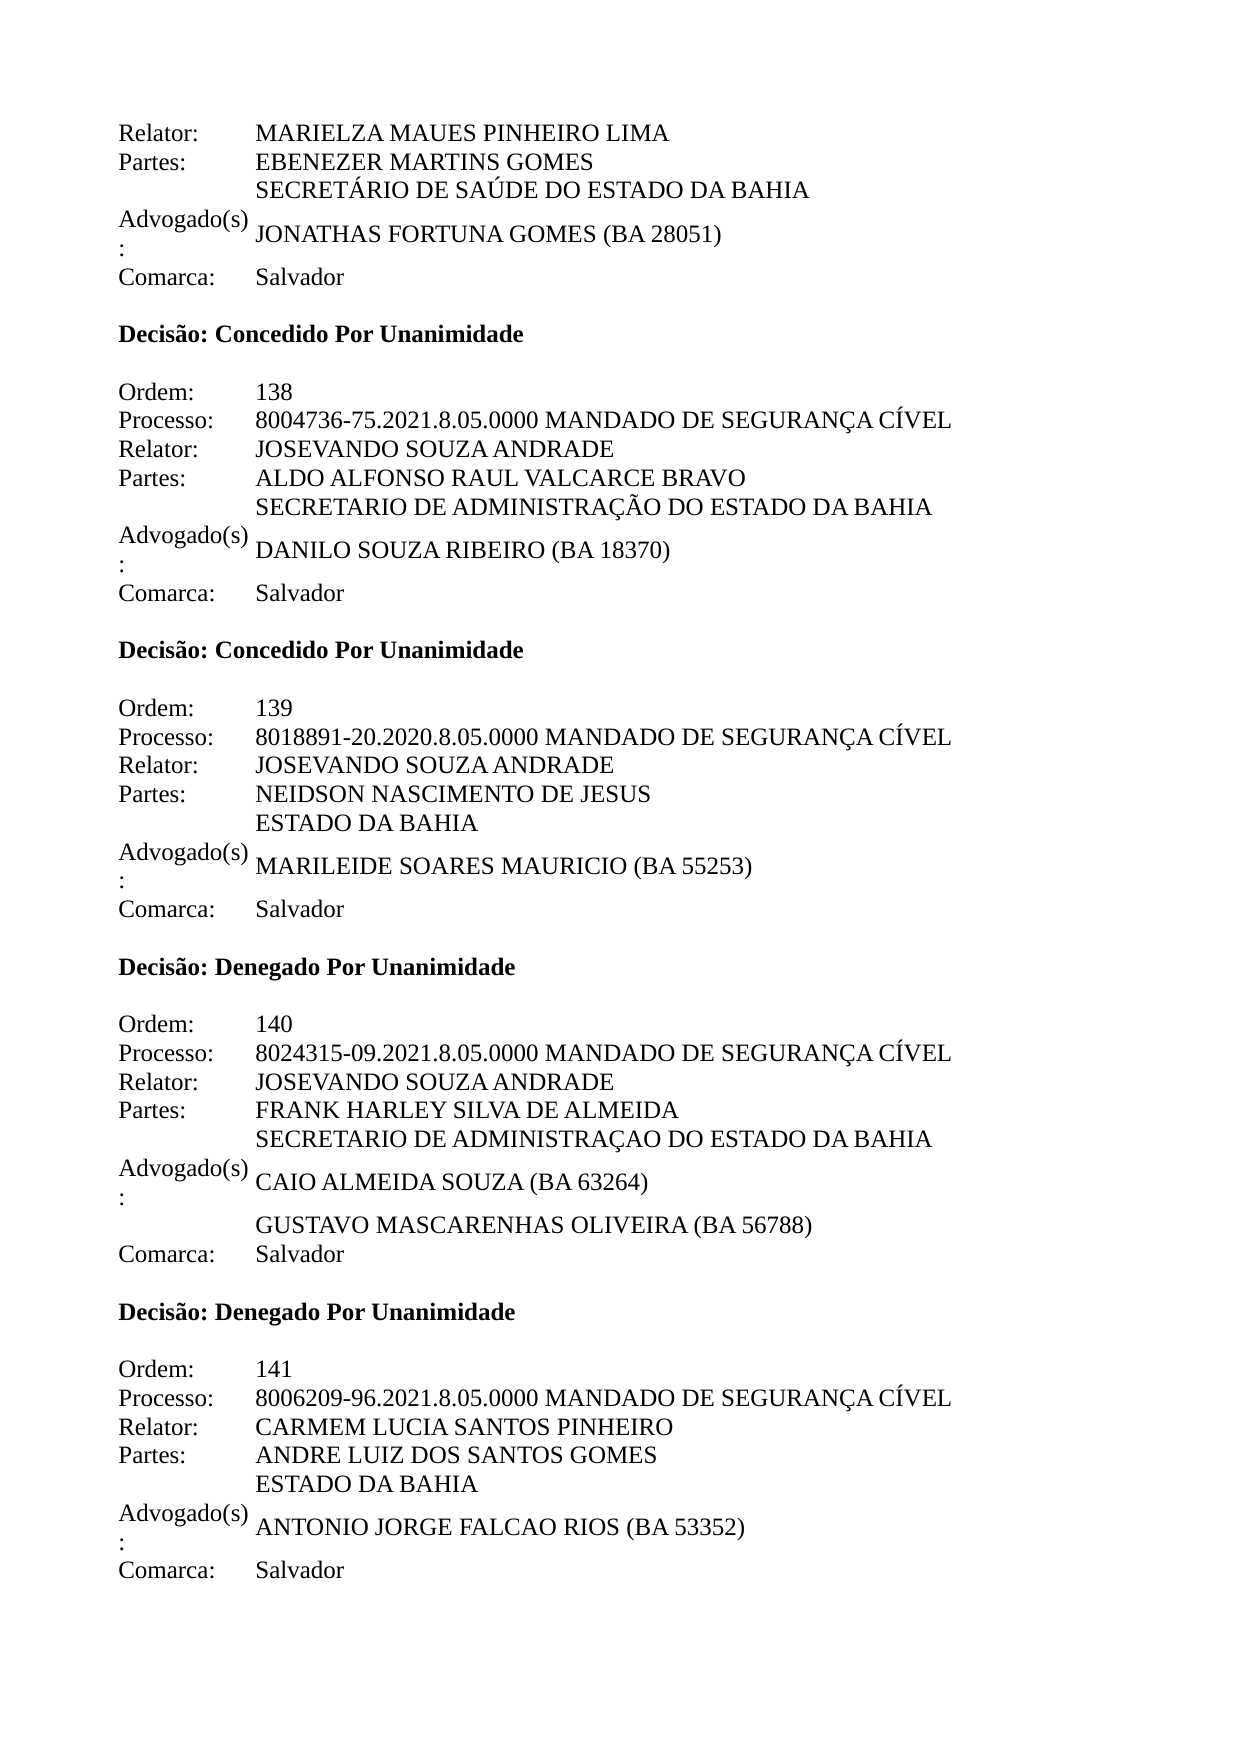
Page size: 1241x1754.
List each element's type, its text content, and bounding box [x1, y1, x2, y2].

table_cell Relator: [118, 434, 255, 463]
table_header Ordem: [118, 1354, 255, 1383]
table_cell Salvador [255, 578, 953, 607]
table_cell Partes: [118, 779, 255, 808]
table_cell SECRETARIO DE ADMINISTRAÇAO DO ESTADO DA BAHIA [255, 1124, 953, 1153]
table_cell Comarca: [118, 894, 255, 923]
table_cell Relator: [118, 1067, 255, 1096]
table_cell 8006209-96.2021.8.05.0000 MANDADO DE SEGURANÇA CÍVEL [255, 1383, 953, 1412]
table_cell JONATHAS FORTUNA GOMES (BA 28051) [255, 204, 953, 262]
table_cell [118, 176, 255, 204]
text Decisão: Concedido Por Unanimidade [118, 319, 1122, 348]
text Decisão: Denegado Por Unanimidade [118, 1297, 1122, 1326]
text Decisão: Denegado Por Unanimidade [118, 952, 1122, 981]
table_cell Relator: [118, 118, 255, 147]
text Decisão: Concedido Por Unanimidade [118, 636, 1122, 664]
table_cell 8004736-75.2021.8.05.0000 MANDADO DE SEGURANÇA CÍVEL [255, 406, 953, 434]
table_cell CARMEM LUCIA SANTOS PINHEIRO [255, 1412, 953, 1441]
table_cell [118, 1211, 255, 1239]
table_header Ordem: [118, 693, 255, 722]
table_header Ordem: [118, 1009, 255, 1038]
table_header 140 [255, 1009, 953, 1038]
table_cell Salvador [255, 1239, 953, 1268]
table_header 141 [255, 1354, 953, 1383]
table_cell SECRETÁRIO DE SAÚDE DO ESTADO DA BAHIA [255, 176, 953, 204]
table_cell MARILEIDE SOARES MAURICIO (BA 55253) [255, 837, 953, 894]
table_cell Salvador [255, 262, 953, 291]
table_cell Advogado(s): [118, 837, 255, 894]
table_cell NEIDSON NASCIMENTO DE JESUS [255, 779, 953, 808]
table_cell Processo: [118, 1038, 255, 1067]
table_cell JOSEVANDO SOUZA ANDRADE [255, 751, 953, 779]
table_header Ordem: [118, 377, 255, 406]
table_cell Advogado(s): [118, 1153, 255, 1211]
table_cell MARIELZA MAUES PINHEIRO LIMA [255, 118, 953, 147]
table_cell ESTADO DA BAHIA [255, 1469, 953, 1498]
table_cell Partes: [118, 463, 255, 492]
table_cell JOSEVANDO SOUZA ANDRADE [255, 434, 953, 463]
table_header 138 [255, 377, 953, 406]
table_cell CAIO ALMEIDA SOUZA (BA 63264) [255, 1153, 953, 1211]
table_cell Comarca: [118, 578, 255, 607]
table_cell ALDO ALFONSO RAUL VALCARCE BRAVO [255, 463, 953, 492]
table_cell Processo: [118, 406, 255, 434]
table_cell 8018891-20.2020.8.05.0000 MANDADO DE SEGURANÇA CÍVEL [255, 722, 953, 751]
table_cell DANILO SOUZA RIBEIRO (BA 18370) [255, 521, 953, 578]
table_cell Relator: [118, 1412, 255, 1441]
table_cell ANTONIO JORGE FALCAO RIOS (BA 53352) [255, 1498, 953, 1556]
table_header 139 [255, 693, 953, 722]
table_cell ESTADO DA BAHIA [255, 808, 953, 837]
table_cell Relator: [118, 751, 255, 779]
table_cell [118, 1124, 255, 1153]
table_cell Processo: [118, 1383, 255, 1412]
table_cell [118, 1469, 255, 1498]
table_cell [118, 808, 255, 837]
table_cell Advogado(s): [118, 1498, 255, 1556]
table_cell GUSTAVO MASCARENHAS OLIVEIRA (BA 56788) [255, 1211, 953, 1239]
table_cell Partes: [118, 1096, 255, 1124]
table_cell SECRETARIO DE ADMINISTRAÇÃO DO ESTADO DA BAHIA [255, 492, 953, 521]
table_cell Partes: [118, 147, 255, 176]
table_cell Salvador [255, 894, 953, 923]
table_cell Partes: [118, 1441, 255, 1469]
table_cell Advogado(s): [118, 521, 255, 578]
table_cell JOSEVANDO SOUZA ANDRADE [255, 1067, 953, 1096]
table_cell Processo: [118, 722, 255, 751]
table_cell Advogado(s): [118, 204, 255, 262]
table_cell Comarca: [118, 262, 255, 291]
table_cell 8024315-09.2021.8.05.0000 MANDADO DE SEGURANÇA CÍVEL [255, 1038, 953, 1067]
table_cell Salvador [255, 1556, 953, 1584]
table_cell ANDRE LUIZ DOS SANTOS GOMES [255, 1441, 953, 1469]
table_cell FRANK HARLEY SILVA DE ALMEIDA [255, 1096, 953, 1124]
table_cell EBENEZER MARTINS GOMES [255, 147, 953, 176]
table_cell [118, 492, 255, 521]
table_cell Comarca: [118, 1239, 255, 1268]
table_cell Comarca: [118, 1556, 255, 1584]
